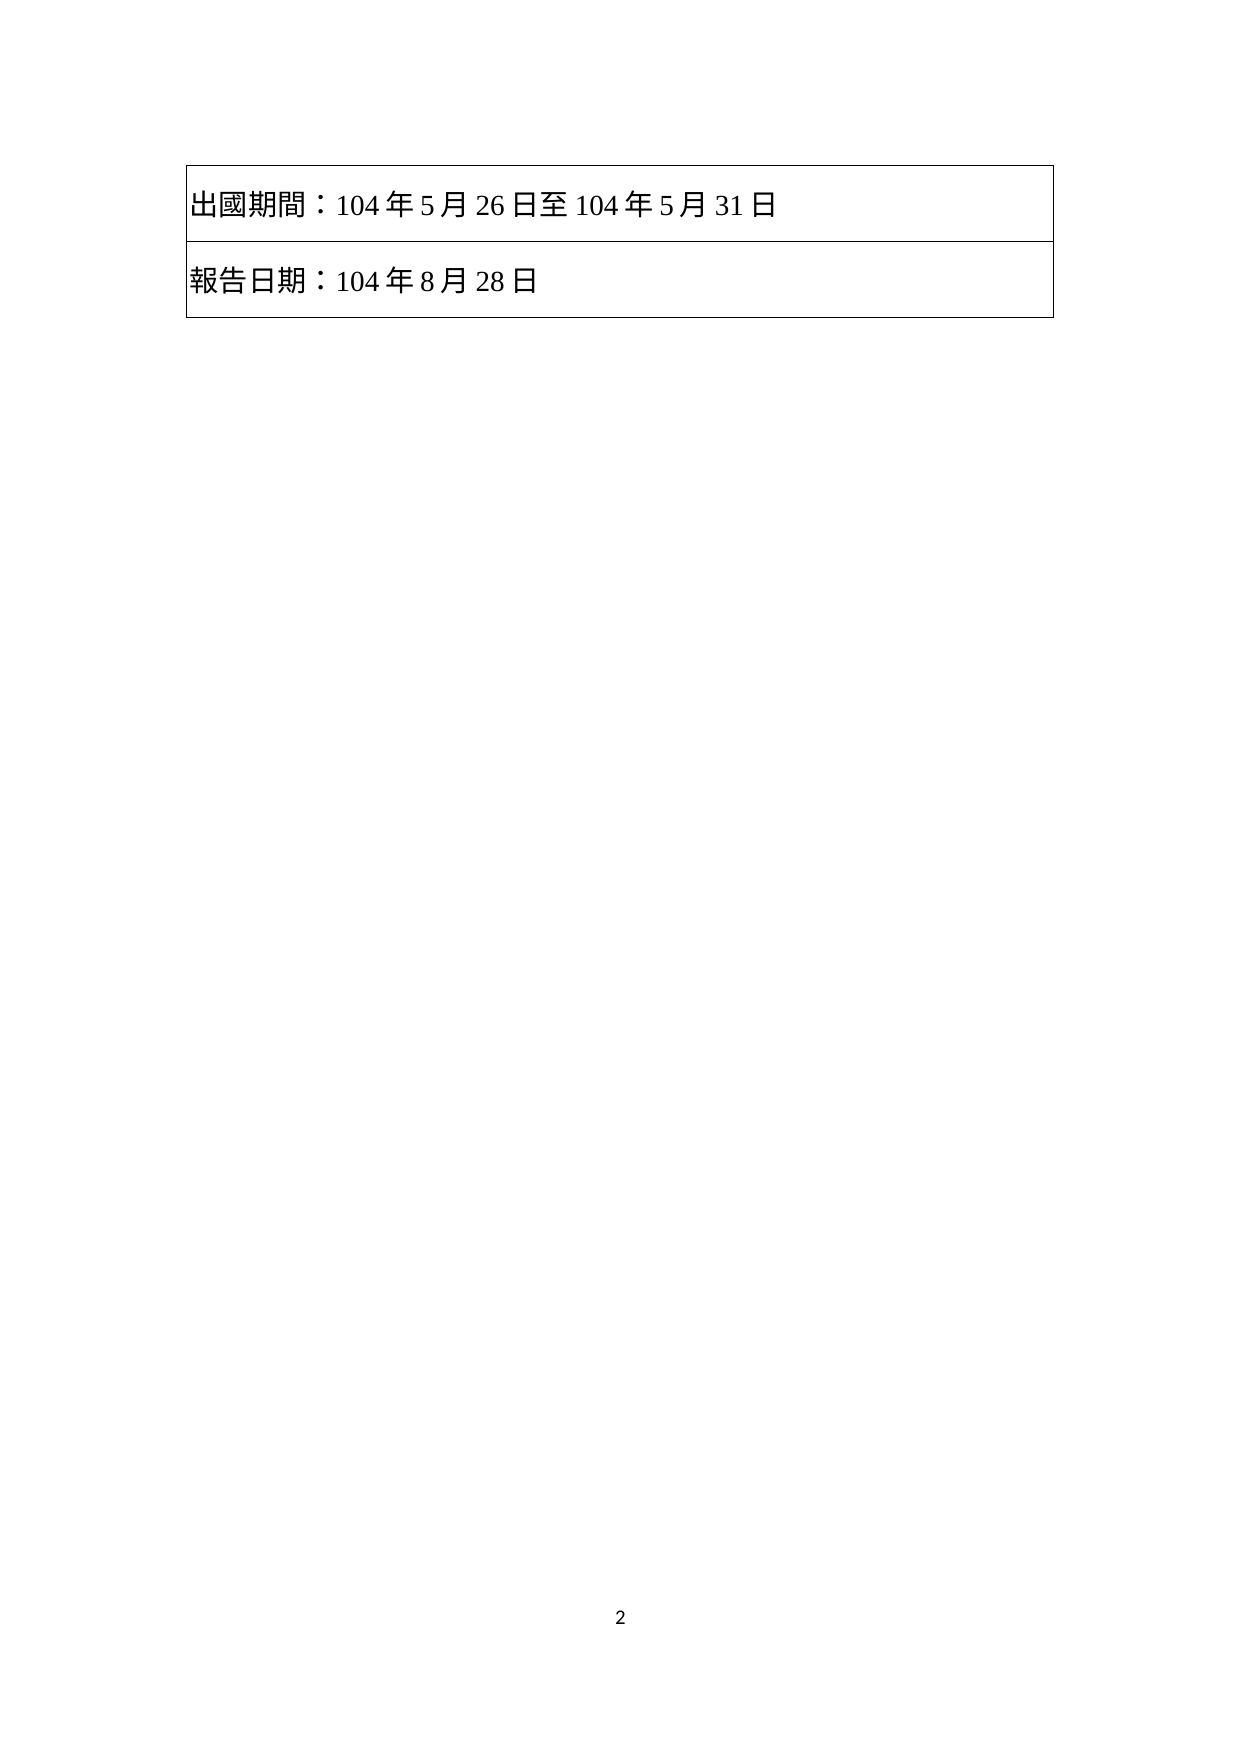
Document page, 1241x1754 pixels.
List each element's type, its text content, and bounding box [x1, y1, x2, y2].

table_cell 報告日期：104年8月28日 [187, 242, 1053, 317]
table_cell 出國期間：104年5月26日至104年5月31日 [187, 166, 1053, 241]
